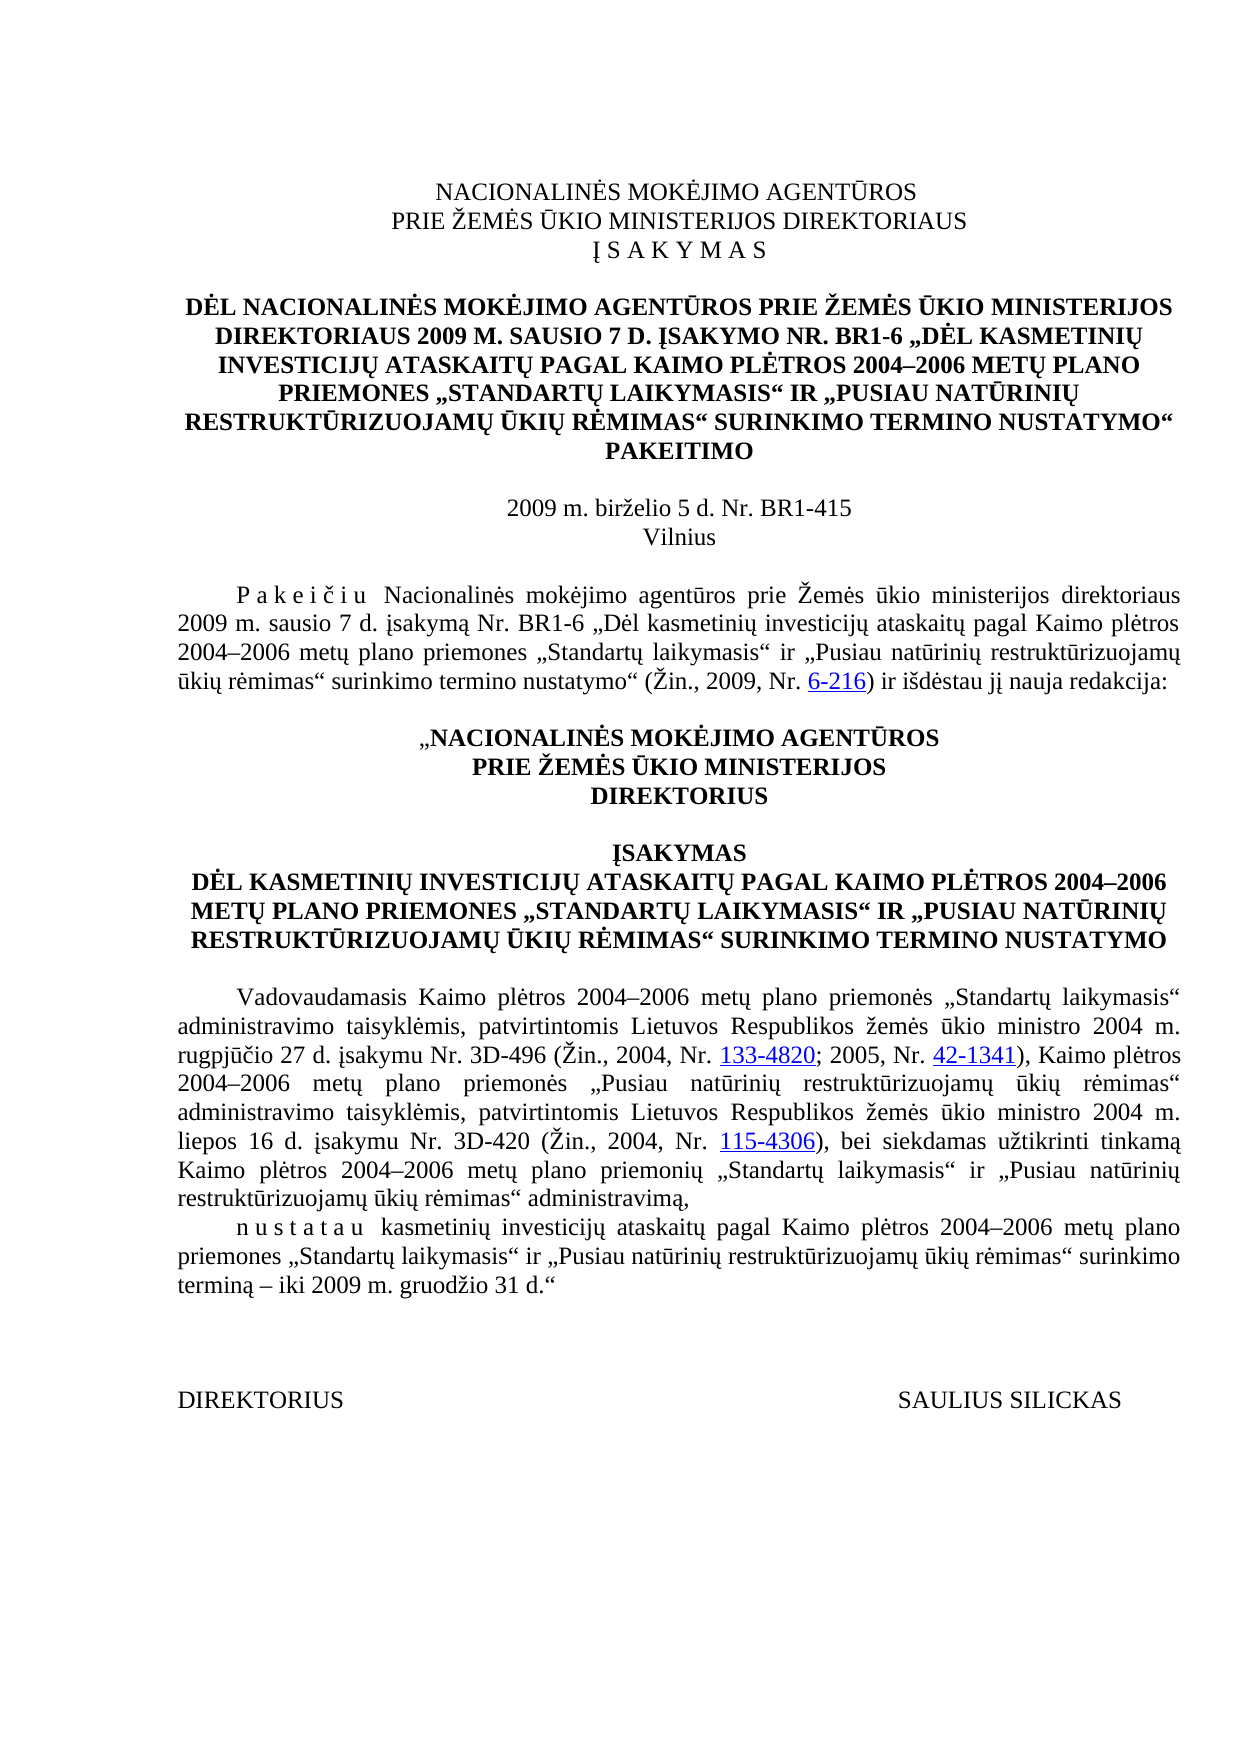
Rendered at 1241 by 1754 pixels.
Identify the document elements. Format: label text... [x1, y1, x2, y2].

text nustatau kasmetinių investicijų ataskaitų pagal Kaimo plėtros 2004–2006 metų plano priemones „Standartų laikymasis“ ir „Pusiau natūrinių restruktūrizuojamų ūkių rėmimas“ surinkimo terminą – iki 2009 m. gruodžio 31 d.“ [177, 1212, 1181, 1298]
text ĮSAKYMAS [177, 838, 1181, 867]
text PRIE ŽEMĖS ŪKIO MINISTERIJOS DIREKTORIAUS [177, 206, 1181, 235]
text Pakeičiu Nacionalinės mokėjimo agentūros prie Žemės ūkio ministerijos direktoriaus 2009 m. sausio 7 d. įsakymą Nr. BR1-6 „Dėl kasmetinių investicijų ataskaitų pagal Kaimo plėtros 2004–2006 metų plano priemones „Standartų laikymasis“ ir „Pusiau natūrinių restruktūrizuojamų ūkių rėmimas“ surinkimo termino nustatymo“ (Žin., 2009, Nr. 6-216) ir išdėstau jį nauja redakcija: [177, 580, 1181, 695]
text PRIE ŽEMĖS ŪKIO MINISTERIJOS [177, 752, 1181, 781]
text DĖL KASMETINIŲ INVESTICIJŲ ATASKAITŲ PAGAL KAIMO PLĖTROS 2004–2006 METŲ PLANO PRIEMONES „STANDARTŲ LAIKYMASIS“ IR „PUSIAU NATŪRINIŲ RESTRUKTŪRIZUOJAMŲ ŪKIŲ RĖMIMAS“ SURINKIMO TERMINO NUSTATYMO [177, 867, 1181, 953]
text „NACIONALINĖS MOKĖJIMO AGENTŪROS [177, 723, 1181, 752]
text 2009 m. birželio 5 d. Nr. BR1-415 [177, 493, 1181, 522]
text DĖL NACIONALINĖS MOKĖJIMO AGENTŪROS PRIE ŽEMĖS ŪKIO MINISTERIJOS DIREKTORIAUS 2009 M. SAUSIO 7 D. ĮSAKYMO NR. BR1-6 „DĖL KASMETINIŲ INVESTICIJŲ ATASKAITŲ PAGAL KAIMO PLĖTROS 2004–2006 METŲ PLANO PRIEMONES „STANDARTŲ LAIKYMASIS“ IR „PUSIAU NATŪRINIŲ RESTRUKTŪRIZUOJAMŲ ŪKIŲ RĖMIMAS“ SURINKIMO TERMINO NUSTATYMO“ PAKEITIMO [177, 292, 1181, 465]
text Vadovaudamasis Kaimo plėtros 2004–2006 metų plano priemonės „Standartų laikymasis“ administravimo taisyklėmis, patvirtintomis Lietuvos Respublikos žemės ūkio ministro 2004 m. rugpjūčio 27 d. įsakymu Nr. 3D-496 (Žin., 2004, Nr. 133-4820; 2005, Nr. 42-1341), Kaimo plėtros 2004–2006 metų plano priemonės „Pusiau natūrinių restruktūrizuojamų ūkių rėmimas“ administravimo taisyklėmis, patvirtintomis Lietuvos Respublikos žemės ūkio ministro 2004 m. liepos 16 d. įsakymu Nr. 3D-420 (Žin., 2004, Nr. 115-4306), bei siekdamas užtikrinti tinkamą Kaimo plėtros 2004–2006 metų plano priemonių „Standartų laikymasis“ ir „Pusiau natūrinių restruktūrizuojamų ūkių rėmimas“ administravimą, [177, 982, 1181, 1212]
text DIREKTORIUS SAULIUS SILICKAS [177, 1385, 1181, 1413]
text DIREKTORIUS [177, 781, 1181, 810]
text Vilnius [177, 522, 1181, 551]
text NACIONALINĖS MOKĖJIMO AGENTŪROS [177, 177, 1181, 206]
text ĮSAKYMAS [177, 235, 1181, 263]
